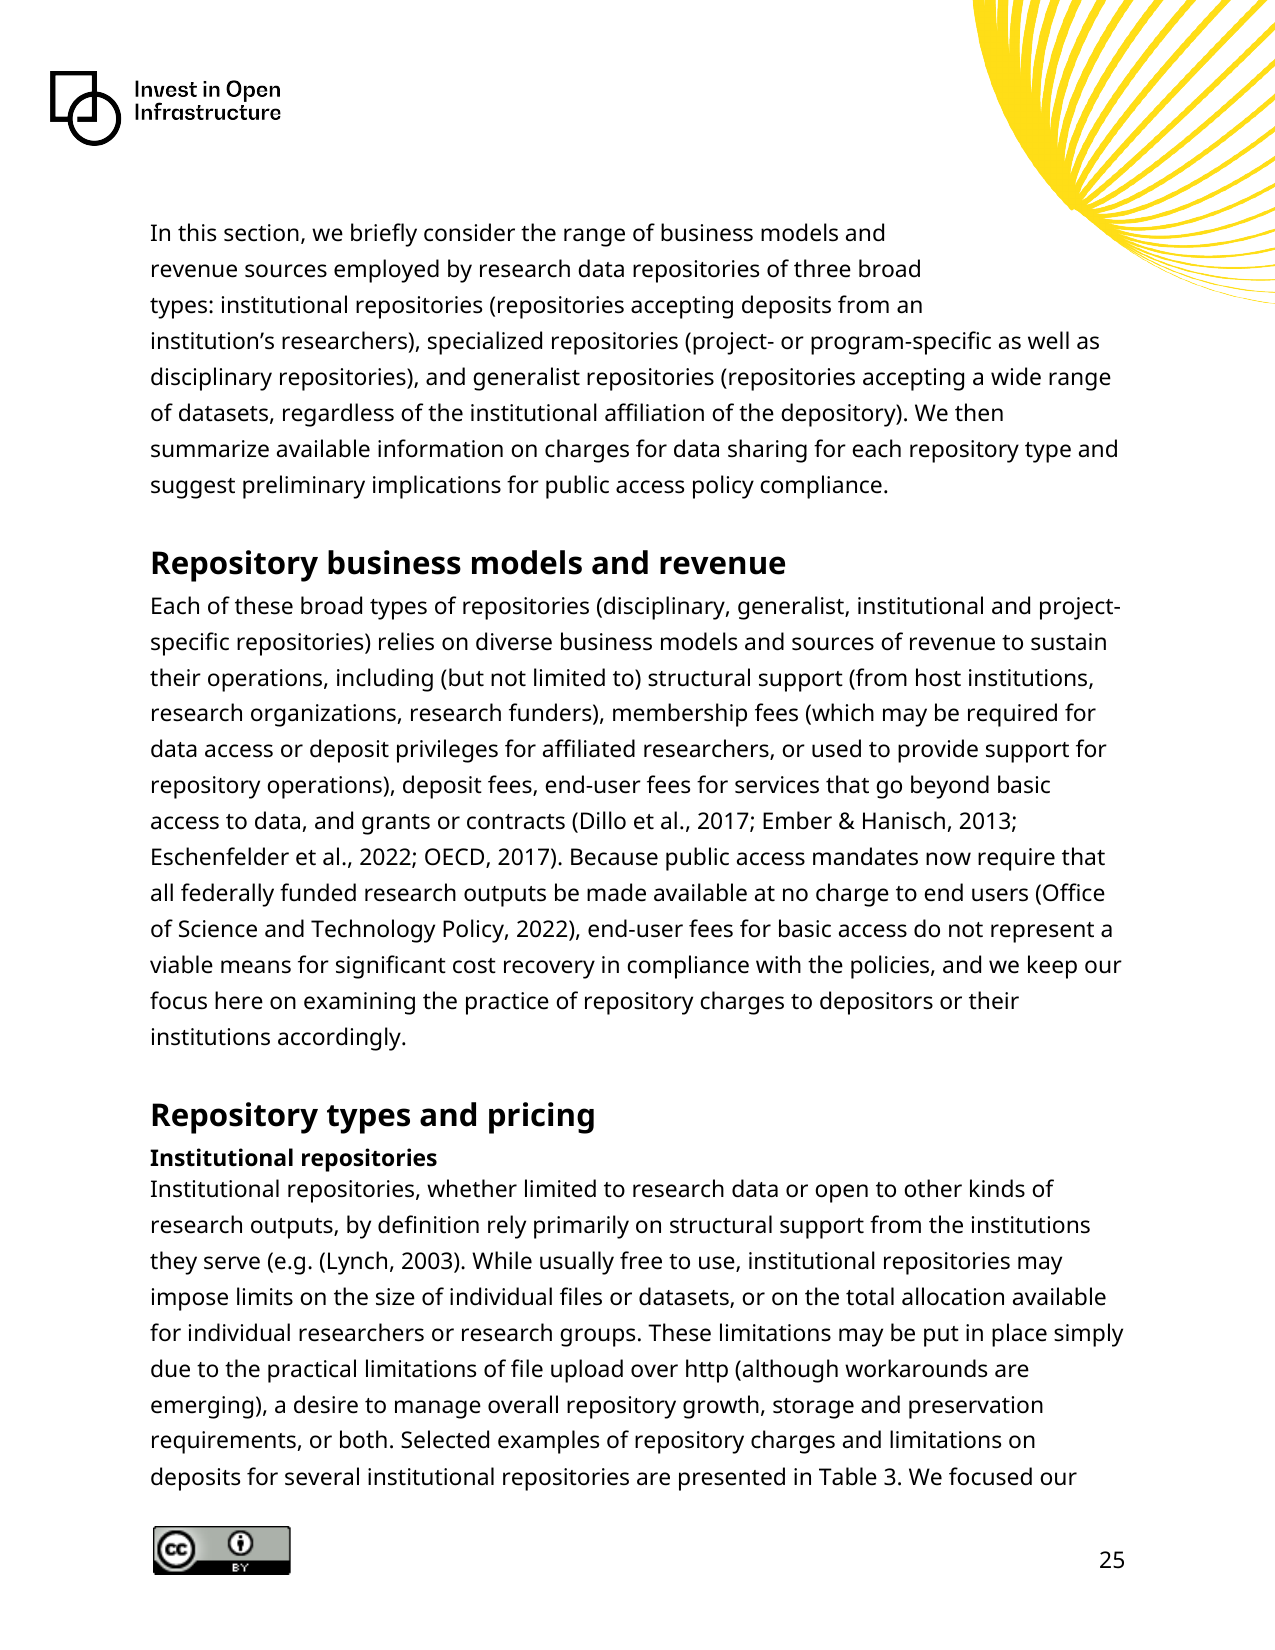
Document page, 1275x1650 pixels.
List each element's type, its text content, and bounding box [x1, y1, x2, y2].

text Institutional repositories, whether limited to research data or open to other kinds of research outputs, by definition rely primarily on structural support from the institutions they serve (e.g. (Lynch, 2003). While usually free to use, institutional repositories may impose limits on the size of individual files or datasets, or on the total allocation available for individual researchers or research groups. These limitations may be put in place simply due to the practical limitations of file upload over http (although workarounds are emerging), a desire to manage overall repository growth, storage and preservation requirements, or both. Selected examples of repository charges and limitations on deposits for several institutional repositories are presented in Table 3. We focused our [150, 1173, 1125, 1492]
text Each of these broad types of repositories (disciplinary, generalist, institutional and project-specific repositories) relies on diverse business models and sources of revenue to sustain their operations, including (but not limited to) structural support (from host institutions, research organizations, research funders), membership fees (which may be required for data access or deposit privileges for affiliated researchers, or used to provide support for repository operations), deposit fees, end-user fees for services that go beyond basic access to data, and grants or contracts (Dillo et al., 2017; Ember & Hanisch, 2013; Eschenfelder et al., 2022; OECD, 2017). Because public access mandates now require that all federally funded research outputs be made available at no charge to end users (Office of Science and Technology Policy, 2022), end-user fees for basic access do not represent a viable means for significant cost recovery in compliance with the policies, and we keep our focus here on examining the practice of repository charges to depositors or their institutions accordingly. [150, 589, 1125, 1052]
picture [50, 71, 281, 146]
picture [972, 0, 1275, 304]
text In this section, we briefly consider the range of business models and revenue sources employed by research data repositories of three broad types: institutional repositories (repositories accepting deposits from an institution’s researchers), specialized repositories (project- or program-specific as well as disciplinary repositories), and generalist repositories (repositories accepting a wide range of datasets, regardless of the institutional affiliation of the depository). We then summarize available information on charges for data sharing for each repository type and suggest preliminary implications for public access policy compliance. [150, 217, 1125, 500]
picture [153, 1526, 291, 1575]
subtitle Repository types and pricing [150, 1093, 1125, 1135]
subtitle Repository business models and revenue [150, 541, 1125, 583]
subtitle Institutional repositories [150, 1142, 1125, 1173]
